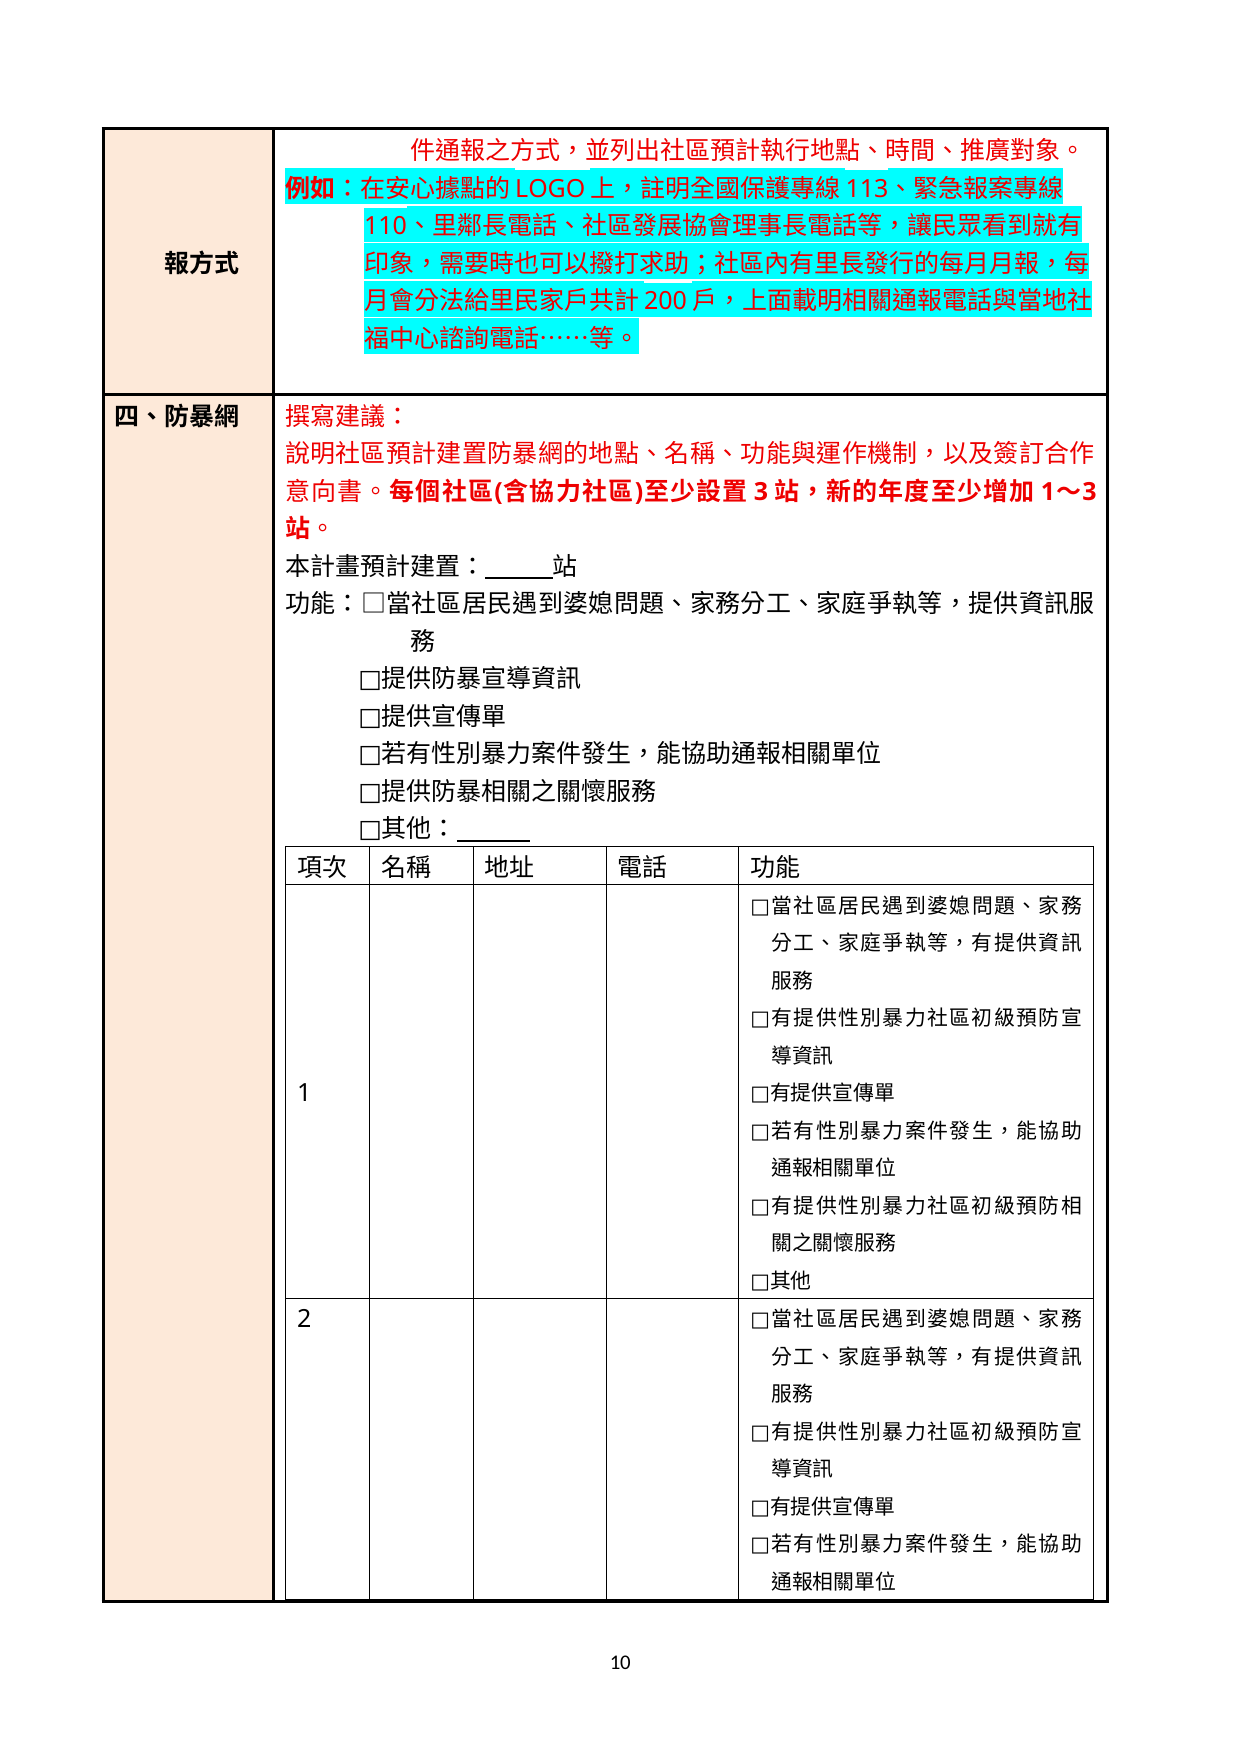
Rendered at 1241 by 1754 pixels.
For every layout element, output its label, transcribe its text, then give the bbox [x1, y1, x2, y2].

table_header 名稱 [370, 847, 473, 884]
table_cell □當社區居民遇到婆媳問題、家務分工、家庭爭執等，有提供資訊服務 □有提供性別暴力社區初級預防宣導資訊 □有提供宣傳單 □若有性別暴力案件發生，能協助通報相關單位 □有提供性別暴力社區初級預防相關之關懷服務 □其他 [739, 885, 1093, 1298]
table_cell 四、防暴網 [105, 396, 272, 1600]
table_header 件通報之方式，並列出社區預計執行地點、時間、推廣對象。 例如：在安心據點的LOGO上，註明全國保護專線113、緊急報案專線110、里鄰長電話、社區發展協會理事長電話等，讓民眾看到就有印象，需要時也可以撥打求助；社區內有里長發行的每月月報，每月會分法給里民家戶共計200戶，上面載明相關通報電話與當地社福中心諮詢電話……等。 [275, 130, 1106, 393]
table_cell [370, 1299, 473, 1599]
table_cell [474, 885, 606, 1298]
table_header 電話 [607, 847, 738, 884]
table_header 項次 [286, 847, 369, 884]
table_header 報方式 [105, 130, 272, 393]
table_cell 1 [286, 885, 369, 1298]
table_cell [607, 885, 738, 1298]
table_cell 撰寫建議： 說明社區預計建置防暴網的地點、名稱、功能與運作機制，以及簽訂合作意向書。每個社區(含協力社區)至少設置3站，新的年度至少增加1〜3站。 本計畫預計建置： 站 功能：□當社區居民遇到婆媳問題、家務分工、家庭爭執等，提供資訊服務 □提供防暴宣導資訊 □提供宣傳單 □若有性別暴力案件發生，能協助通報相關單位 □提供防暴相關之關懷服務 □其他： [275, 396, 1106, 1600]
table_cell [370, 885, 473, 1298]
table_cell 2 [286, 1299, 369, 1599]
table_cell [607, 1299, 738, 1599]
table_cell □當社區居民遇到婆媳問題、家務分工、家庭爭執等，有提供資訊服務 □有提供性別暴力社區初級預防宣導資訊 □有提供宣傳單 □若有性別暴力案件發生，能協助通報相關單位 [739, 1299, 1093, 1599]
table_header 地址 [474, 847, 606, 884]
table_cell [474, 1299, 606, 1599]
table_header 功能 [739, 847, 1093, 884]
